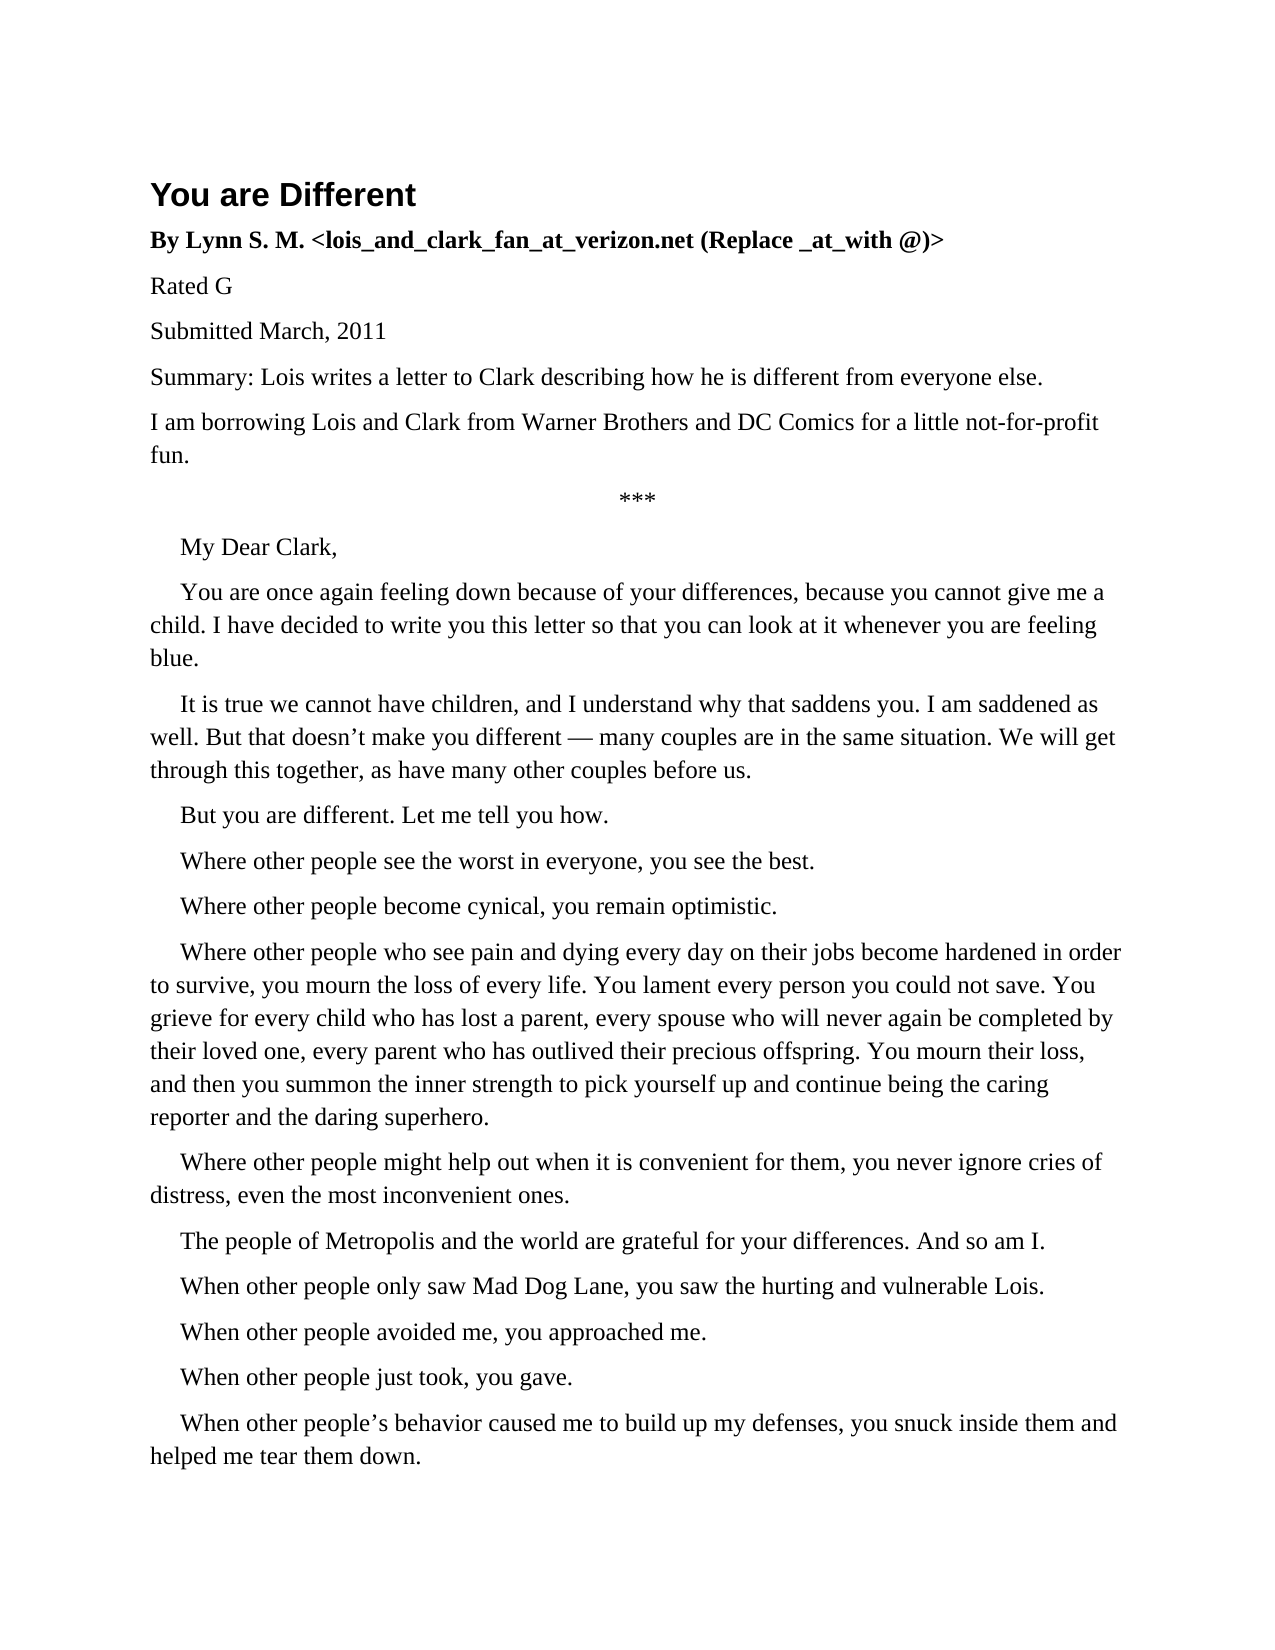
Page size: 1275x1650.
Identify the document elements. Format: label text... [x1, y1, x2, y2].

text I am borrowing Lois and Clark from Warner Brothers and DC Comics for a little not-for-profit fun. [150, 407, 1125, 469]
text When other people avoided me, you approached me. [150, 1317, 1125, 1346]
text Where other people become cynical, you remain optimistic. [150, 891, 1125, 920]
text Summary: Lois writes a letter to Clark describing how he is different from everyone else. [150, 362, 1125, 391]
text Where other people might help out when it is convenient for them, you never ignore cries of distress, even the most inconvenient ones. [150, 1147, 1125, 1209]
text You are once again feeling down because of your differences, because you cannot give me a child. I have decided to write you this letter so that you can look at it whenever you are feeling blue. [150, 577, 1125, 672]
text Submitted March, 2011 [150, 316, 1125, 345]
text Where other people see the worst in everyone, you see the best. [150, 846, 1125, 874]
text But you are different. Let me tell you how. [150, 800, 1125, 829]
text Rated G [150, 271, 1125, 300]
text My Dear Clark, [150, 532, 1125, 560]
text *** [150, 486, 1125, 515]
text By Lynn S. M. <lois_and_clark_fan_at_verizon.net (Replace _at_with @)> [150, 225, 1125, 254]
text It is true we cannot have children, and I understand why that saddens you. I am saddened as well. But that doesn’t make you different — many couples are in the same situation. We will get through this together, as have many other couples before us. [150, 689, 1125, 783]
subtitle You are Different [150, 175, 1125, 213]
text When other people only saw Mad Dog Lane, you saw the hurting and vulnerable Lois. [150, 1271, 1125, 1300]
text Where other people who see pain and dying every day on their jobs become hardened in order to survive, you mourn the loss of every life. You lament every person you could not save. You grieve for every child who has lost a parent, every spouse who will never again be completed by their loved one, every parent who has outlived their precious offspring. You mourn their loss, and then you summon the inner strength to pick yourself up and continue being the caring reporter and the daring superhero. [150, 937, 1125, 1131]
text When other people’s behavior caused me to build up my defenses, you snuck inside them and helped me tear them down. [150, 1408, 1125, 1470]
text The people of Metropolis and the world are grateful for your differences. And so am I. [150, 1226, 1125, 1255]
text When other people just took, you gave. [150, 1362, 1125, 1391]
